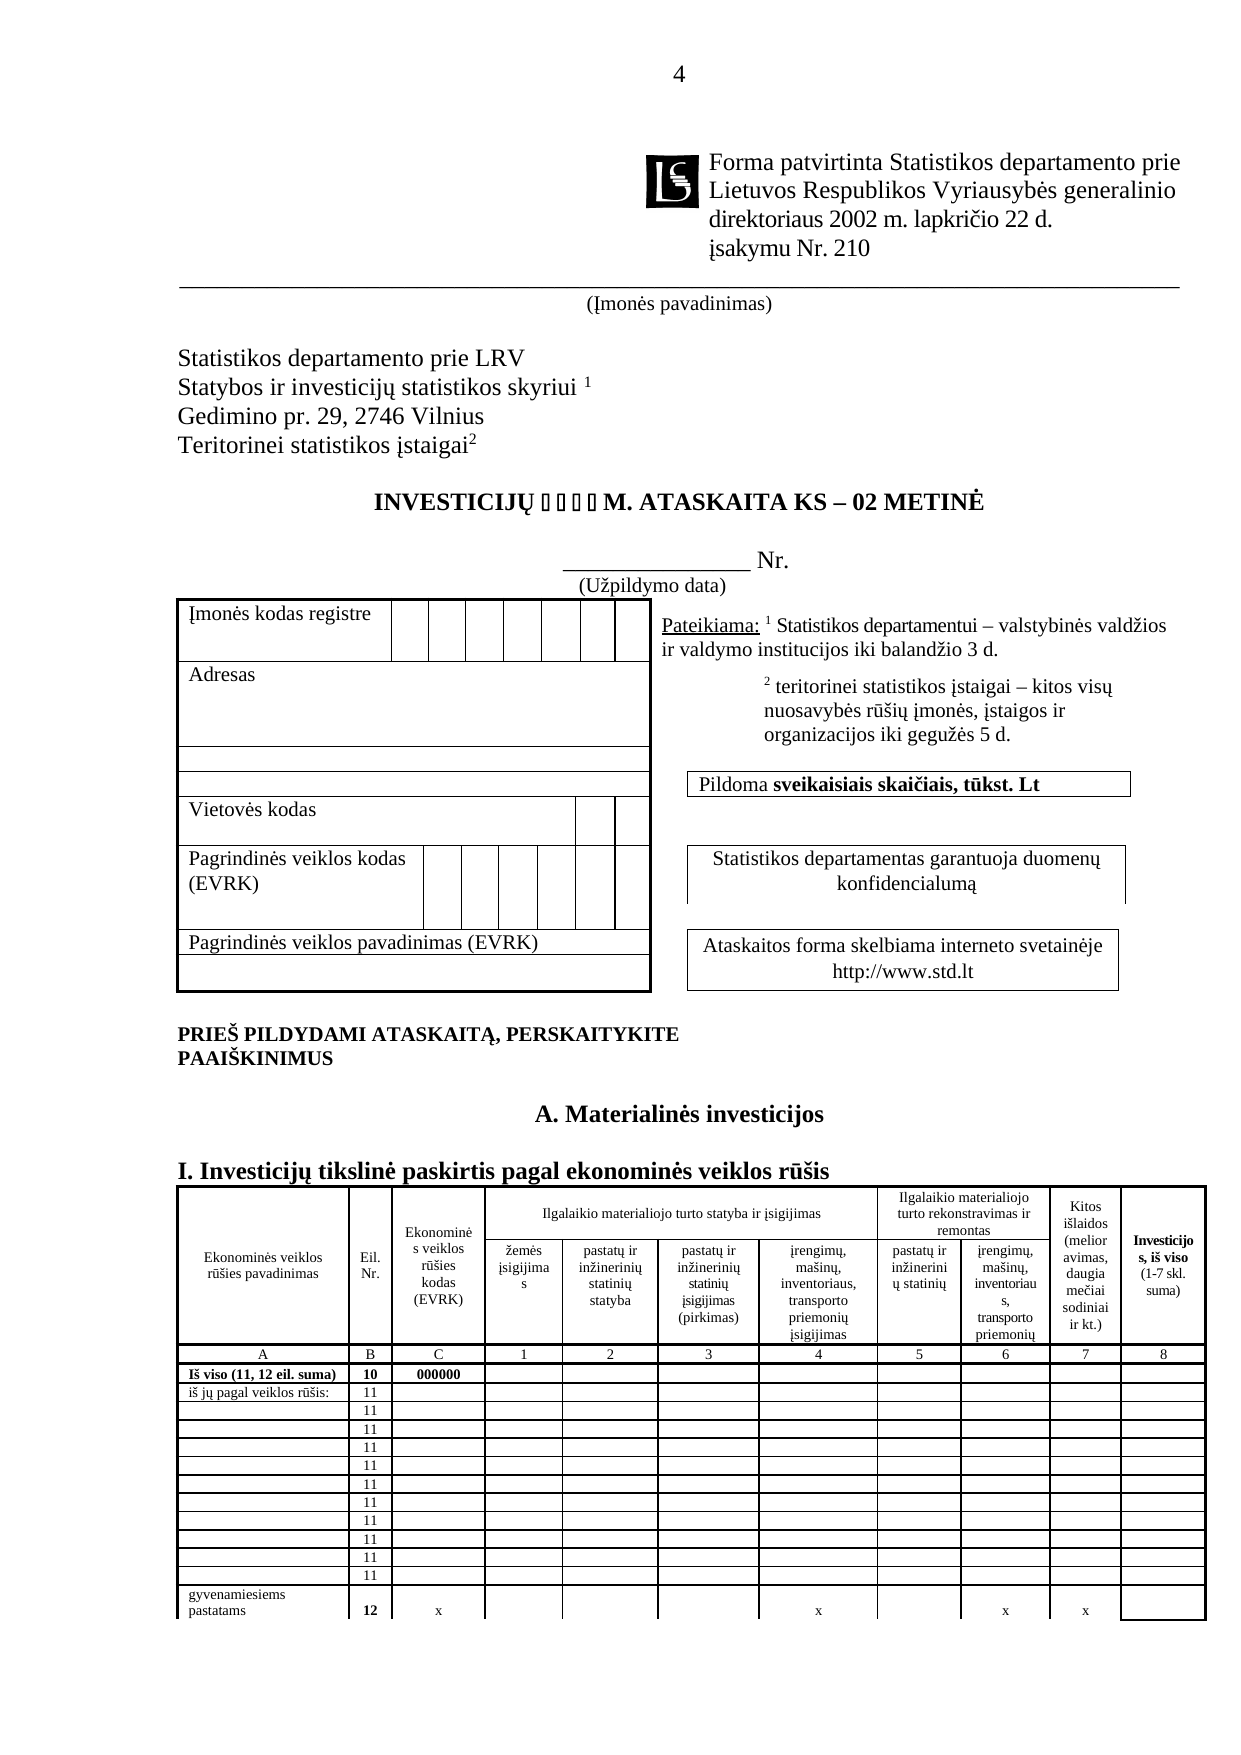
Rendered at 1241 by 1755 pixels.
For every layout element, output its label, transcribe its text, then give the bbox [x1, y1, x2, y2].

table_cell [760, 1476, 877, 1492]
table_cell A [179, 1346, 348, 1362]
table_cell 11 [350, 1549, 391, 1566]
table_cell [1119, 929, 1181, 990]
table_cell iš jų pagal veiklos rūšis: [179, 1384, 348, 1401]
table_cell [659, 1586, 758, 1619]
table_cell Iš viso (11, 12 eil. suma) [179, 1365, 348, 1382]
table_cell [652, 796, 1181, 845]
table_cell [1122, 1494, 1204, 1511]
table_cell [563, 1457, 657, 1474]
table_cell [486, 1402, 562, 1419]
table_cell 11 [350, 1512, 391, 1529]
table_cell [659, 1567, 758, 1584]
table_cell [760, 1402, 877, 1419]
table_cell [878, 1365, 960, 1382]
table_cell [962, 1421, 1049, 1437]
table_cell [1051, 1402, 1120, 1419]
table_header [429, 601, 465, 661]
table_cell [760, 1439, 877, 1456]
text ________________________________________________________________________________ [177, 262, 1181, 291]
table_header [542, 601, 580, 661]
table_cell [659, 1549, 758, 1566]
table_cell [393, 1476, 484, 1492]
table_cell 11 [350, 1567, 391, 1584]
table_cell [393, 1531, 484, 1547]
table_cell 2 [563, 1346, 657, 1362]
table_cell [1051, 1567, 1120, 1584]
table_cell [659, 1494, 758, 1511]
table_cell x [962, 1586, 1049, 1619]
table_header Ekonominės veiklos rūšies pavadinimas [179, 1188, 348, 1342]
table_cell [878, 1531, 960, 1547]
table_cell [962, 1476, 1049, 1492]
table_cell [1051, 1421, 1120, 1437]
table_cell [563, 1476, 657, 1492]
table_cell [179, 1549, 348, 1566]
table_header Pateikiama: 1 Statistikos departamentui – valstybinės valdžios ir valdymo institucijos iki balandžio 3 d. [652, 598, 1181, 661]
table_cell 3 [659, 1346, 758, 1362]
table_cell [179, 1457, 348, 1474]
table_cell [659, 1531, 758, 1547]
text Forma patvirtinta Statistikos departamento prie Lietuvos Respublikos Vyriausybės generalinio [709, 147, 1181, 204]
table_cell 11 [350, 1421, 391, 1437]
table_cell 7 [1051, 1346, 1120, 1362]
table_cell Ataskaitos forma skelbiama interneto svetainėje http://www.std.lt [688, 930, 1118, 990]
table_cell Statistikos departamentas garantuoja duomenų konfidencialumą [688, 846, 1125, 904]
table_cell [486, 1512, 562, 1529]
table_header [504, 601, 541, 661]
text A. Materialinės investicijos [177, 1099, 1181, 1128]
table_cell 5 [878, 1346, 960, 1362]
table_cell [563, 1531, 657, 1547]
table_cell [1122, 1586, 1204, 1619]
table_cell [659, 1384, 758, 1401]
table_cell pastatų ir inžinerinių statinių [878, 1240, 960, 1342]
table_cell [563, 1384, 657, 1401]
text (Įmonės pavadinimas) [177, 291, 1181, 315]
table_cell pastatų ir inžinerinių statinių įsigijimas (pirkimas) [659, 1240, 758, 1342]
table_cell [393, 1402, 484, 1419]
table_cell [1122, 1549, 1204, 1566]
table_cell [393, 1457, 484, 1474]
table_cell 11 [350, 1384, 391, 1401]
text PAAIŠKINIMUS [177, 1046, 1181, 1070]
table_cell [179, 1476, 348, 1492]
table_cell [499, 846, 537, 929]
table_cell [878, 1586, 960, 1619]
table_cell [962, 1439, 1049, 1456]
table_header Ekonominės veiklos rūšies kodas (EVRK) [393, 1188, 484, 1342]
table_cell [1122, 1476, 1204, 1492]
table_cell [393, 1512, 484, 1529]
table_cell [1051, 1531, 1120, 1547]
table_cell [563, 1439, 657, 1456]
table_cell [179, 1421, 348, 1437]
table_cell 11 [350, 1531, 391, 1547]
table_header [466, 601, 503, 661]
table_cell 11 [350, 1402, 391, 1419]
table_cell [659, 1439, 758, 1456]
table_cell [486, 1549, 562, 1566]
table_cell įrengimų, mašinų, inventoriaus, transporto priemonių [962, 1240, 1049, 1342]
table_cell [616, 846, 649, 929]
table_cell [486, 1421, 562, 1437]
text Statybos ir investicijų statistikos skyriui 1 [177, 372, 1181, 401]
table_cell [563, 1567, 657, 1584]
table_cell [962, 1365, 1049, 1382]
table_cell [1122, 1365, 1204, 1382]
table_header [392, 601, 428, 661]
table_cell [1051, 1476, 1120, 1492]
table_header Įmonės kodas registre [179, 601, 391, 661]
table_cell [1051, 1457, 1120, 1474]
table_cell gyvenamiesiems pastatams [179, 1586, 348, 1619]
table_cell x [393, 1586, 484, 1619]
table_cell [393, 1494, 484, 1511]
table_cell [652, 746, 687, 771]
table_cell [962, 1457, 1049, 1474]
table_cell [576, 797, 614, 845]
table_cell [563, 1421, 657, 1437]
table_cell [486, 1476, 562, 1492]
table_cell [486, 1439, 562, 1456]
table_header Ilgalaikio materialiojo turto rekonstravimas ir remontas [878, 1188, 1049, 1239]
table_cell Pildoma sveikaisiais skaičiais, tūkst. Lt [688, 772, 1130, 796]
text įsakymu Nr. 210 [177, 233, 1181, 262]
text PRIEŠ PILDYDAMI ATASKAITĄ, PERSKAITYKITE [177, 1022, 1181, 1046]
table_cell [878, 1494, 960, 1511]
table_cell [576, 846, 614, 929]
table_cell [616, 797, 649, 845]
table_cell [563, 1402, 657, 1419]
table_cell [1051, 1439, 1120, 1456]
table_cell 2 teritorinei statistikos įstaigai – kitos visų nuosavybės rūšių įmonės, įstaigos ir organizacijos iki gegužės 5 d. [652, 661, 1181, 746]
table_cell [393, 1549, 484, 1566]
table_cell įrengimų, mašinų, inventoriaus, transporto priemonių įsigijimas [760, 1240, 877, 1342]
table_cell [486, 1365, 562, 1382]
table_cell 4 [760, 1346, 877, 1362]
table_cell C [393, 1346, 484, 1362]
table_cell [486, 1457, 562, 1474]
table_cell [652, 771, 687, 796]
table_cell [878, 1512, 960, 1529]
table_cell [760, 1512, 877, 1529]
table_header [581, 601, 614, 661]
table_cell [563, 1512, 657, 1529]
table_cell Pagrindinės veiklos kodas (EVRK) [179, 846, 423, 929]
table_cell [1051, 1494, 1120, 1511]
table_cell x [1051, 1586, 1120, 1619]
table_cell [659, 1421, 758, 1437]
text direktoriaus 2002 m. lapkričio 22 d. [177, 204, 1181, 233]
table_cell [878, 1384, 960, 1401]
table_cell [659, 1512, 758, 1529]
table_cell [179, 1531, 348, 1547]
table_cell [1051, 1512, 1120, 1529]
table_cell Pagrindinės veiklos pavadinimas (EVRK) [179, 930, 649, 954]
table_cell [486, 1531, 562, 1547]
table_cell 12 [350, 1586, 391, 1619]
table_cell [962, 1384, 1049, 1401]
text Gedimino pr. 29, 2746 Vilnius [177, 401, 1181, 430]
table_cell [962, 1402, 1049, 1419]
table_cell [563, 1586, 657, 1619]
table_cell [962, 1567, 1049, 1584]
table_cell [760, 1567, 877, 1584]
table_cell 8 [1122, 1346, 1204, 1362]
table_cell [760, 1494, 877, 1511]
table_cell [424, 846, 461, 929]
table_cell [962, 1512, 1049, 1529]
table_cell [1122, 1439, 1204, 1456]
text (Užpildymo data) [177, 573, 1181, 597]
table_cell [393, 1384, 484, 1401]
table_cell [179, 1439, 348, 1456]
table_cell [1126, 845, 1181, 904]
table_cell [462, 846, 498, 929]
table_cell x [760, 1586, 877, 1619]
table_cell [652, 929, 687, 990]
table_cell [878, 1476, 960, 1492]
table_cell [486, 1567, 562, 1584]
text investicijų     m. ataskaita KS – 02 metinė [177, 487, 1181, 516]
table_cell [652, 845, 687, 904]
table_cell [878, 1402, 960, 1419]
table_cell [962, 1531, 1049, 1547]
table_cell Adresas [179, 662, 649, 746]
table_cell [393, 1567, 484, 1584]
table_cell [563, 1365, 657, 1382]
table_cell [563, 1494, 657, 1511]
table_cell [760, 1421, 877, 1437]
table_cell [760, 1384, 877, 1401]
table_cell 11 [350, 1439, 391, 1456]
table_cell [393, 1439, 484, 1456]
table_cell [486, 1586, 562, 1619]
table_cell [1122, 1402, 1204, 1419]
table_cell 11 [350, 1476, 391, 1492]
table_cell 000000 [393, 1365, 484, 1382]
text _______________ Nr. [177, 545, 1181, 573]
table_cell [1122, 1531, 1204, 1547]
table_cell [1051, 1365, 1120, 1382]
table_cell [179, 772, 649, 796]
table_cell [179, 1512, 348, 1529]
table_cell [878, 1457, 960, 1474]
text I. Investicijų tikslinė paskirtis pagal ekonominės veiklos rūšis [177, 1156, 1181, 1185]
table_cell [1122, 1421, 1204, 1437]
table_header Eil. Nr. [350, 1188, 391, 1342]
text Statistikos departamento prie LRV [177, 343, 1181, 372]
table_cell [1131, 771, 1181, 796]
table_cell [179, 747, 649, 771]
table_cell [962, 1549, 1049, 1566]
table_cell [878, 1439, 960, 1456]
table_cell [179, 955, 649, 990]
table_cell 11 [350, 1457, 391, 1474]
table_cell [1122, 1512, 1204, 1529]
table_cell [659, 1457, 758, 1474]
table_cell 11 [350, 1494, 391, 1511]
table_cell [760, 1531, 877, 1547]
table_cell [1122, 1457, 1204, 1474]
table_header Kitos išlaidos (melioravimas, daugiamečiai sodiniai ir kt.) [1051, 1188, 1120, 1342]
table_cell 1 [486, 1346, 562, 1362]
table_cell 10 [350, 1365, 391, 1382]
text Teritorinei statistikos įstaigai2 [177, 430, 1181, 458]
table_cell [652, 904, 1181, 929]
table_cell [179, 1402, 348, 1419]
table_cell [486, 1384, 562, 1401]
table_cell [1122, 1567, 1204, 1584]
table_cell žemės įsigijimas [486, 1240, 562, 1342]
table_cell [760, 1457, 877, 1474]
table_cell [878, 1549, 960, 1566]
table_cell [563, 1549, 657, 1566]
table_cell [179, 1494, 348, 1511]
table_cell [760, 1365, 877, 1382]
table_cell [687, 746, 1130, 771]
table_cell Vietovės kodas [179, 797, 575, 845]
table_cell [659, 1365, 758, 1382]
table_cell [1051, 1384, 1120, 1401]
table_cell [760, 1549, 877, 1566]
table_cell [878, 1567, 960, 1584]
table_cell [393, 1421, 484, 1437]
table_header Investicijos, iš viso (1-7 skl. suma) [1122, 1188, 1204, 1342]
table_cell [1122, 1384, 1204, 1401]
table_cell 6 [962, 1346, 1049, 1362]
table_cell [486, 1494, 562, 1511]
table_cell pastatų ir inžinerinių statinių statyba [563, 1240, 657, 1342]
table_cell [659, 1402, 758, 1419]
table_cell [179, 1567, 348, 1584]
table_cell [1130, 746, 1181, 771]
table_cell [1051, 1549, 1120, 1566]
table_cell [962, 1494, 1049, 1511]
table_cell [878, 1421, 960, 1437]
table_cell B [350, 1346, 391, 1362]
table_header [616, 601, 649, 661]
table_cell [659, 1476, 758, 1492]
table_cell [538, 846, 575, 929]
table_header Ilgalaikio materialiojo turto statyba ir įsigijimas [486, 1188, 877, 1239]
